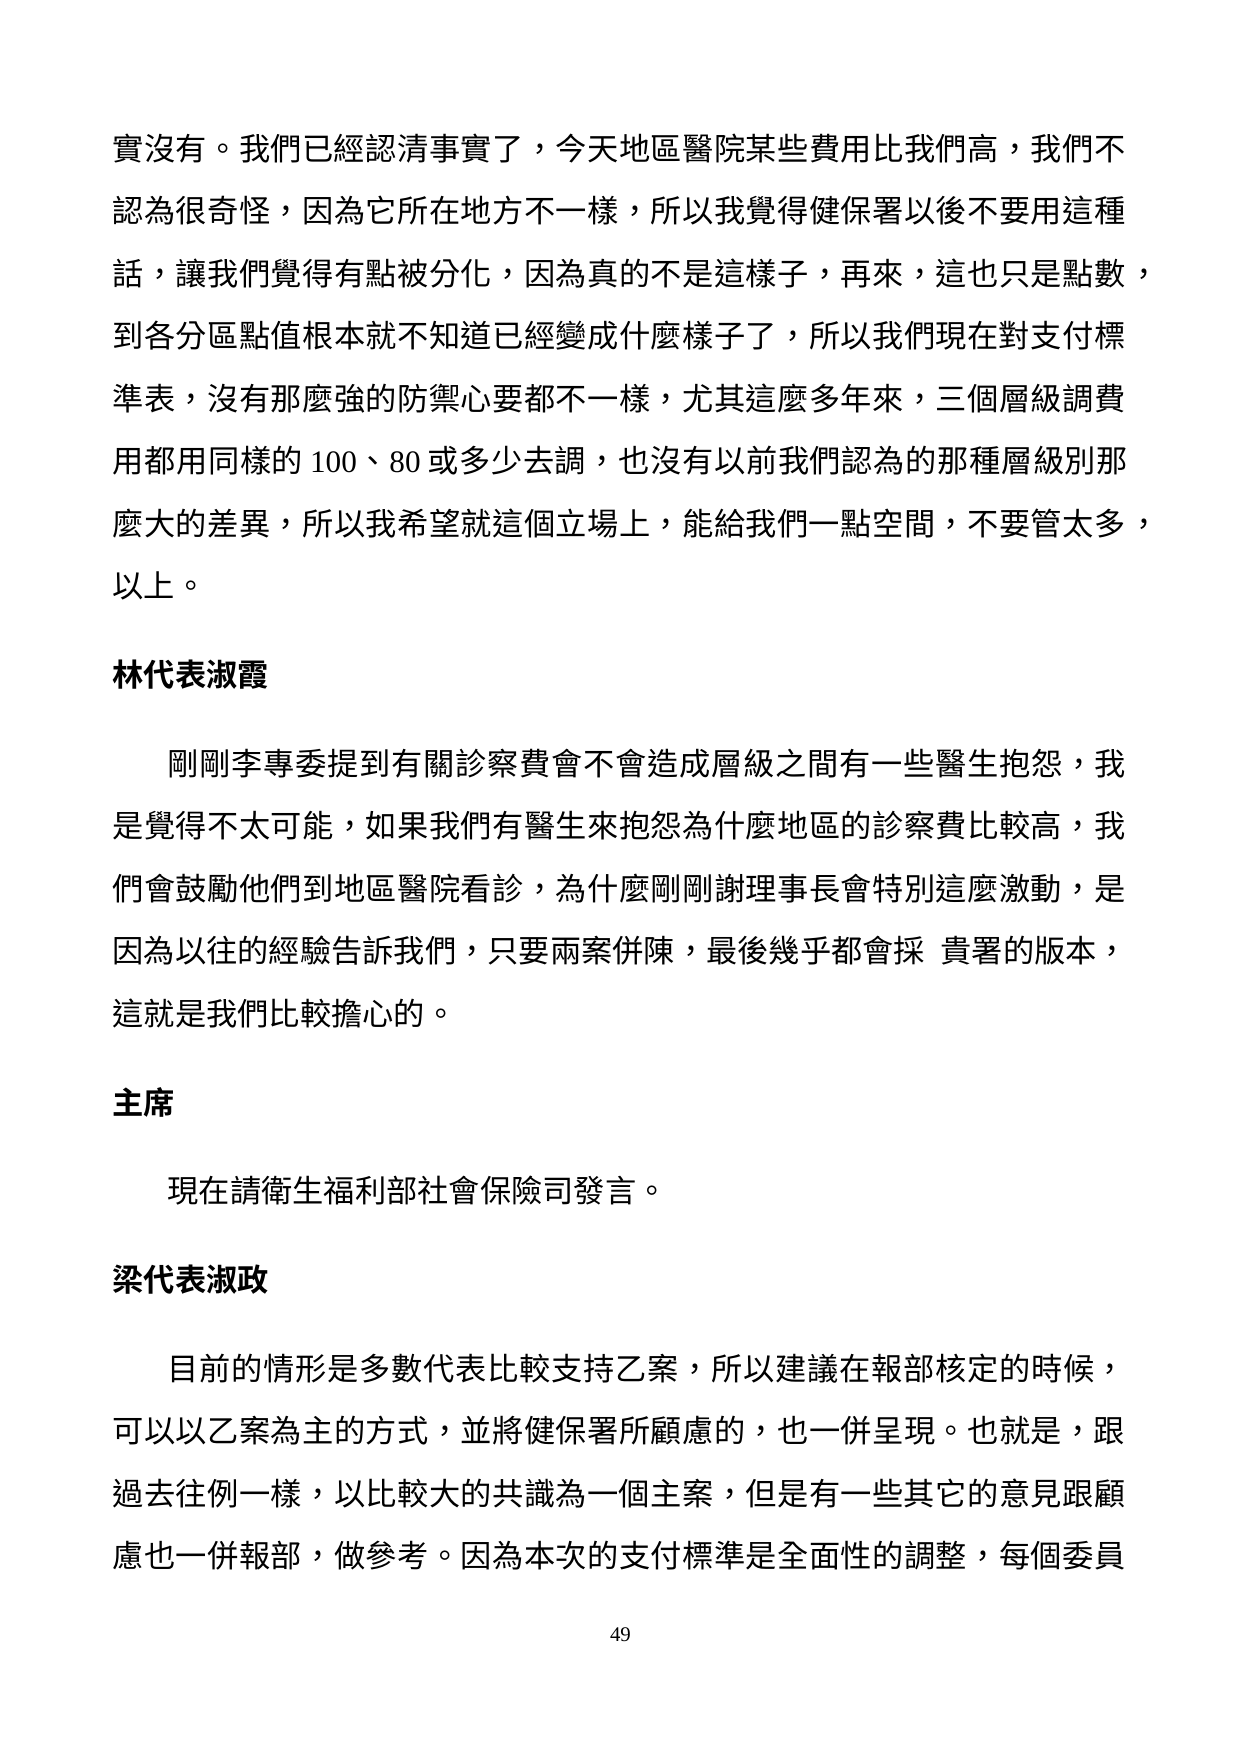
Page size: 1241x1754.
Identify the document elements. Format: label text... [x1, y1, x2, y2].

text 主席 [112, 1059, 1128, 1121]
text 最近看過整個支付標準表，發現醫學中心根本沒什麼優勢，除了基本診療費真的有三個層級不一樣之外，現在所有支付標準各層級全部都是通用一個費用，外界以為醫學中心、區域醫院跟地區醫院適用的不一樣，其實沒有。我們已經認清事實了，今天地區醫院某些費用比我們高，我們不認為很奇怪，因為它所在地方不一樣，所以我覺得健保署以後不要用這種話，讓我們覺得有點被分化，因為真的不是這樣子，再來，這也只是點數，到各分區點值根本就不知道已經變成什麼樣子了，所以我們現在對支付標準表，沒有那麼強的防禦心要都不一樣，尤其這麼多年來，三個層級調費用都用同樣的100、80或多少去調，也沒有以前我們認為的那種層級別那麼大的差異，所以我希望就這個立場上，能給我們一點空間，不要管太多，以上。 [112, 105, 1128, 605]
text 目前的情形是多數代表比較支持乙案，所以建議在報部核定的時候，可以以乙案為主的方式，並將健保署所顧慮的，也一併呈現。也就是，跟過去往例一樣，以比較大的共識為一個主案，但是有一些其它的意見跟顧慮也一併報部，做參考。因為本次的支付標準是全面性的調整，每個委員 [112, 1325, 1128, 1575]
text 現在請衛生福利部社會保險司發言。 [112, 1148, 1128, 1210]
text 林代表淑霞 [112, 631, 1128, 694]
text 剛剛李專委提到有關診察費會不會造成層級之間有一些醫生抱怨，我是覺得不太可能，如果我們有醫生來抱怨為什麼地區的診察費比較高，我們會鼓勵他們到地區醫院看診，為什麼剛剛謝理事長會特別這麼激動，是因為以往的經驗告訴我們，只要兩案併陳，最後幾乎都會採 貴署的版本，這就是我們比較擔心的。 [112, 720, 1128, 1033]
text 梁代表淑政 [112, 1236, 1128, 1299]
